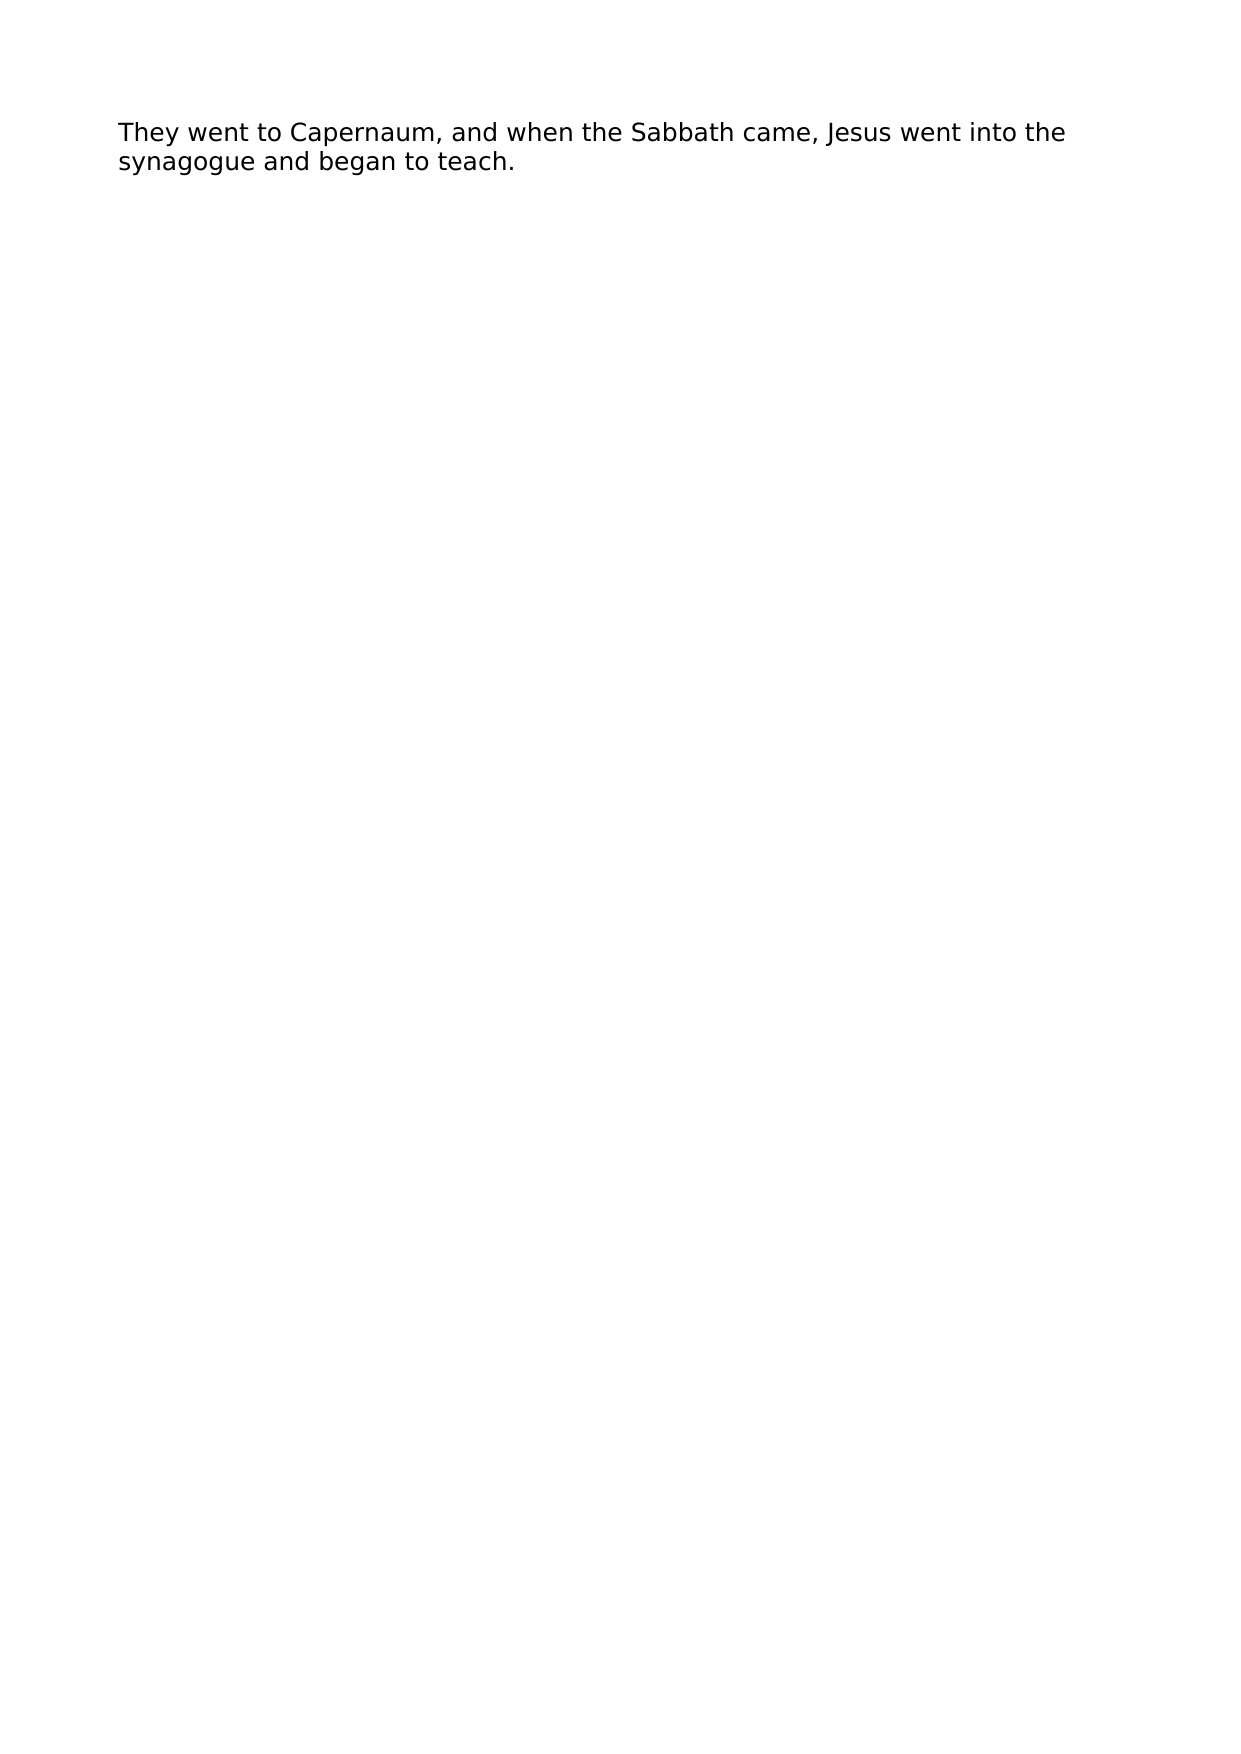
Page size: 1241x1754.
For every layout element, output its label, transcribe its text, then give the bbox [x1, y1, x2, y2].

text They went to Capernaum, and when the Sabbath came, Jesus went into the synagogue and began to teach. [118, 118, 1122, 176]
